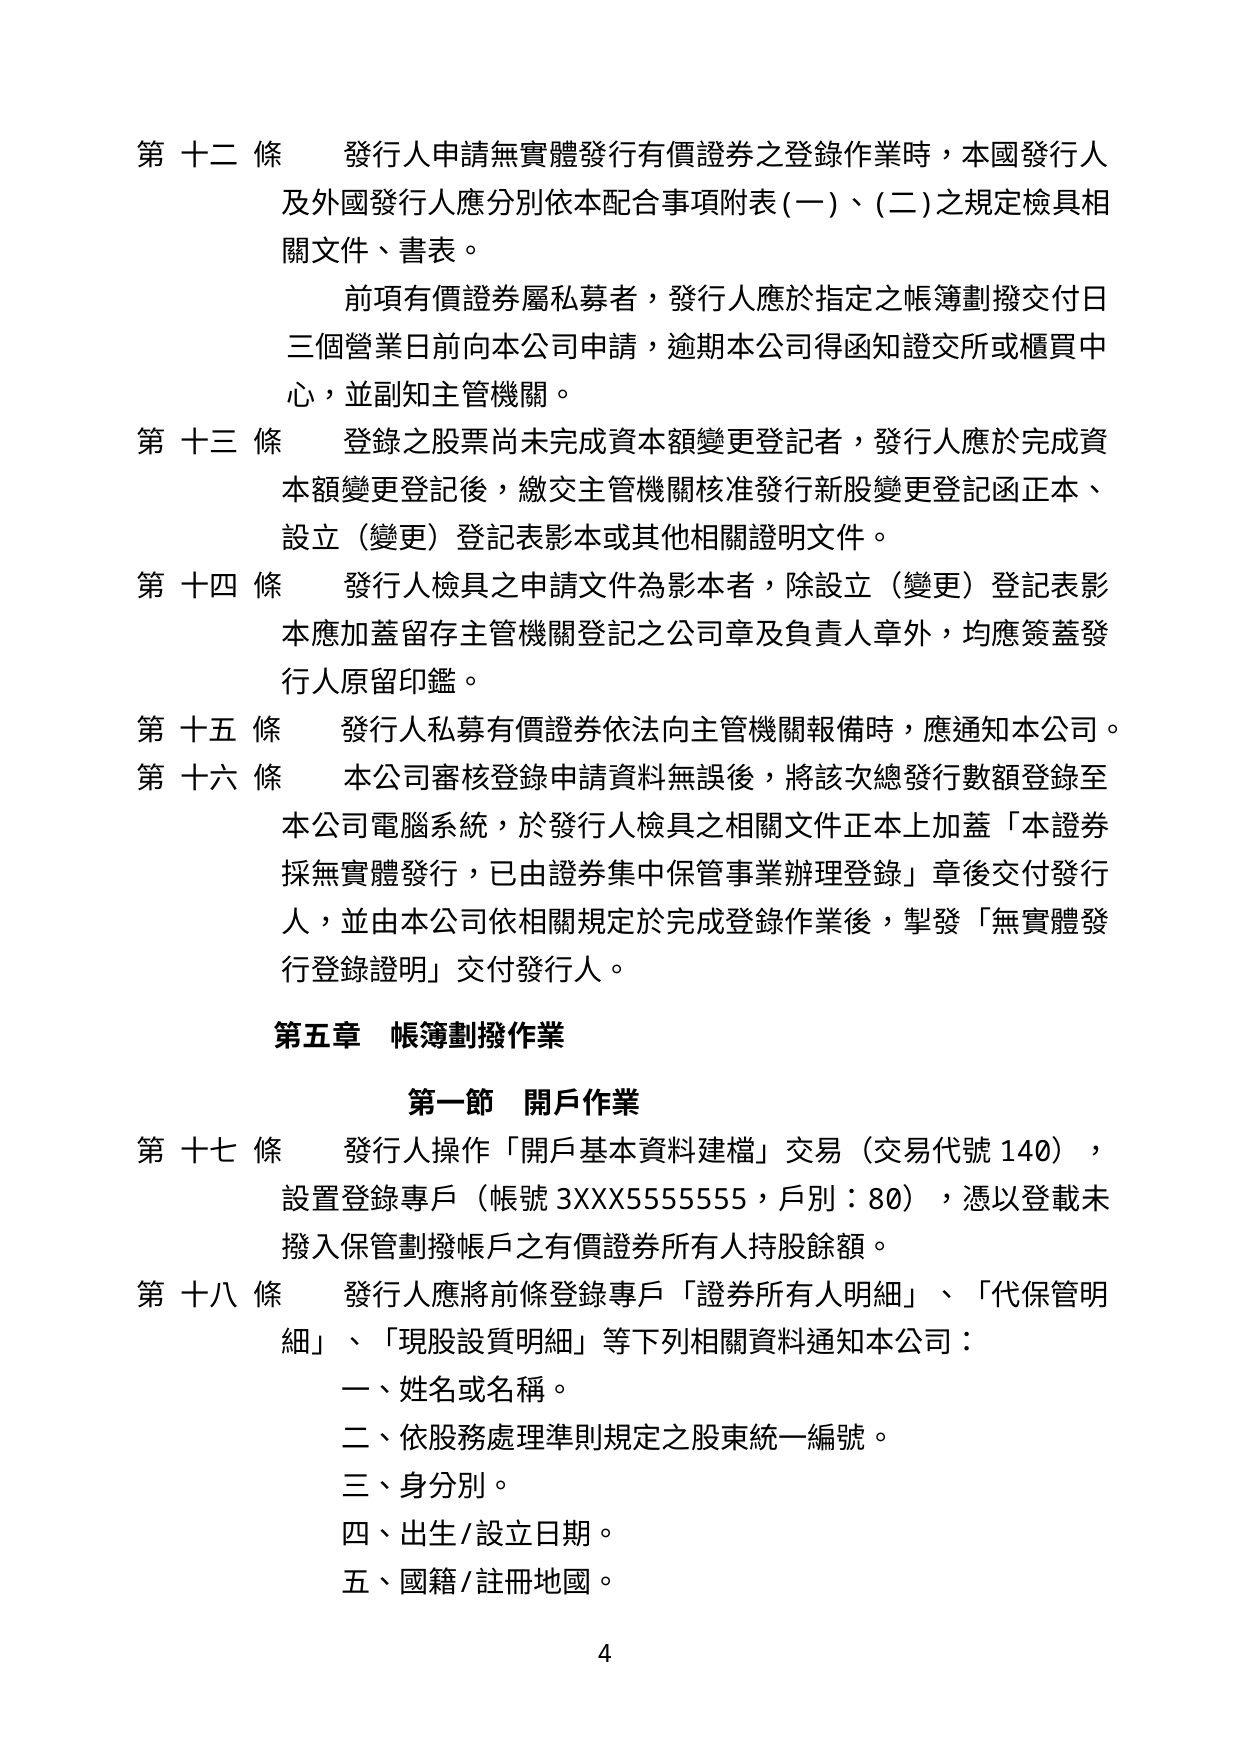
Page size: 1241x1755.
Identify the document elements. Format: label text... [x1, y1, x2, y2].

text 二、依股務處理準則規定之股東統一編號。 [341, 1410, 1110, 1458]
text 三、身分別。 [341, 1458, 1110, 1506]
text 第 十七 條 發行人操作「開戶基本資料建檔」交易（交易代號140），設置登錄專戶（帳號3XXX5555555，戶別：80），憑以登載未撥入保管劃撥帳戶之有價證券所有人持股餘額。 [136, 1123, 1110, 1267]
text 五、國籍/註冊地國。 [341, 1554, 1110, 1602]
subtitle 第五章 帳簿劃撥作業 [273, 1008, 1110, 1056]
subtitle 第一節 開戶作業 [407, 1075, 1110, 1123]
text 第 十六 條 本公司審核登錄申請資料無誤後，將該次總發行數額登錄至本公司電腦系統，於發行人檢具之相關文件正本上加蓋「本證券採無實體發行，已由證券集中保管事業辦理登錄」章後交付發行人，並由本公司依相關規定於完成登錄作業後，掣發「無實體發行登錄證明」交付發行人。 [136, 750, 1110, 989]
text 第 十五 條 發行人私募有價證券依法向主管機關報備時，應通知本公司。 [136, 702, 1110, 750]
text 前項有價證券屬私募者，發行人應於指定之帳簿劃撥交付日三個營業日前向本公司申請，逾期本公司得函知證交所或櫃買中心，並副知主管機關。 [286, 271, 1110, 414]
text 第 十八 條 發行人應將前條登錄專戶「證券所有人明細」、「代保管明細」、「現股設質明細」等下列相關資料通知本公司： [136, 1267, 1110, 1362]
text 第 十三 條 登錄之股票尚未完成資本額變更登記者，發行人應於完成資本額變更登記後，繳交主管機關核准發行新股變更登記函正本、設立（變更）登記表影本或其他相關證明文件。 [136, 414, 1110, 558]
text 四、出生/設立日期。 [341, 1506, 1110, 1554]
text 第 十四 條 發行人檢具之申請文件為影本者，除設立（變更）登記表影本應加蓋留存主管機關登記之公司章及負責人章外，均應簽蓋發行人原留印鑑。 [136, 558, 1110, 702]
text 第 十二 條 發行人申請無實體發行有價證券之登錄作業時，本國發行人及外國發行人應分別依本配合事項附表(一)、(二)之規定檢具相關文件、書表。 [136, 127, 1110, 271]
text 一、姓名或名稱。 [341, 1362, 1110, 1410]
